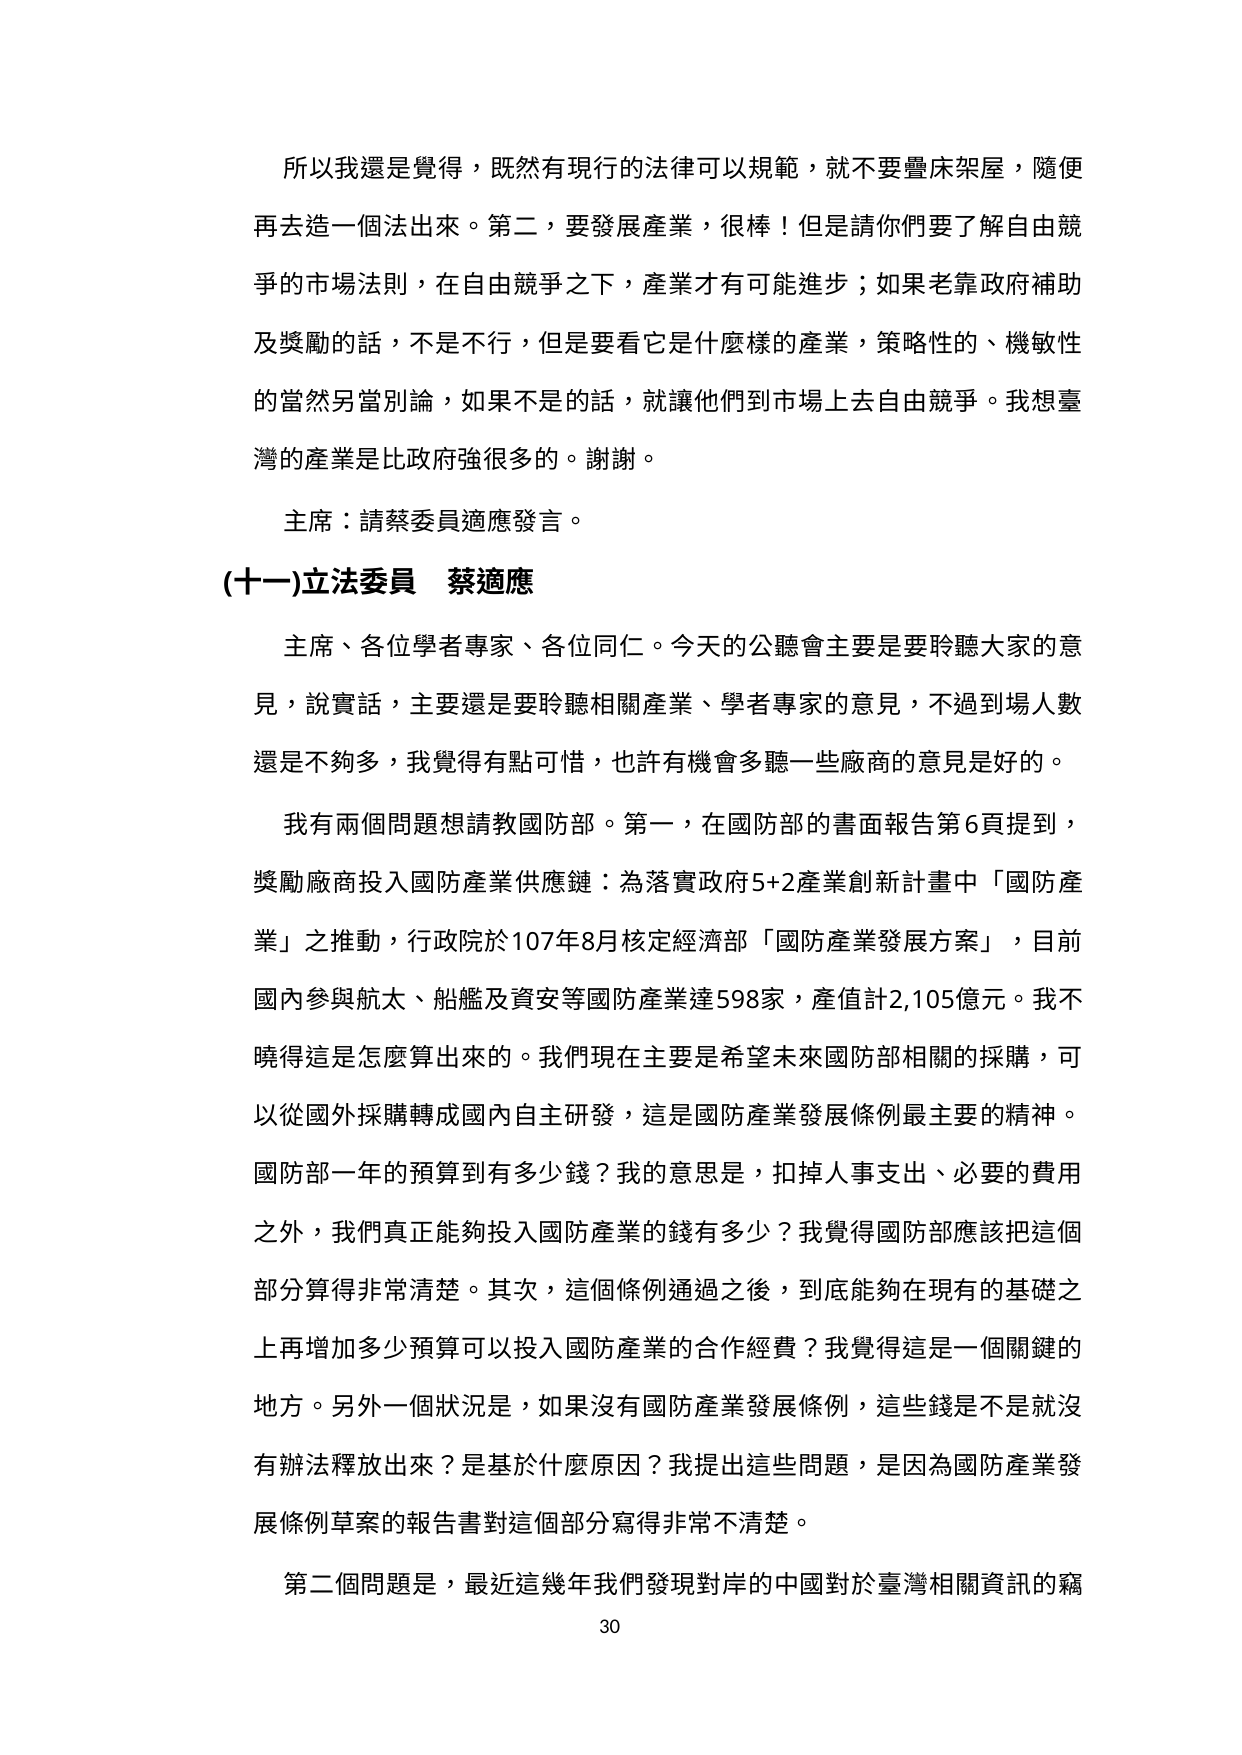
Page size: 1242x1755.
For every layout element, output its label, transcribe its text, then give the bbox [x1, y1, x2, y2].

text 第二個問題是，最近這幾年我們發現對岸的中國對於臺灣相關資訊的竊 [253, 1564, 1083, 1601]
text 所以我還是覺得，既然有現行的法律可以規範，就不要疊床架屋，隨便再去造一個法出來。第二，要發展產業，很棒！但是請你們要了解自由競爭的市場法則，在自由競爭之下，產業才有可能進步；如果老靠政府補助及獎勵的話，不是不行，但是要看它是什麼樣的產業，策略性的、機敏性的當然另當別論，如果不是的話，就讓他們到市場上去自由競爭。我想臺灣的產業是比政府強很多的。謝謝。 [253, 147, 1083, 476]
text 主席：請蔡委員適應發言。 [253, 500, 1083, 537]
text 我有兩個問題想請教國防部。第一，在國防部的書面報告第6頁提到，獎勵廠商投入國防產業供應鏈：為落實政府5+2產業創新計畫中「國防產業」之推動，行政院於107年8月核定經濟部「國防產業發展方案」，目前國內參與航太、船艦及資安等國防產業達598家，產值計2,105億元。我不曉得這是怎麼算出來的。我們現在主要是希望未來國防部相關的採購，可以從國外採購轉成國內自主研發，這是國防產業發展條例最主要的精神。國防部一年的預算到有多少錢？我的意思是，扣掉人事支出、必要的費用之外，我們真正能夠投入國防產業的錢有多少？我覺得國防部應該把這個部分算得非常清楚。其次，這個條例通過之後，到底能夠在現有的基礎之上再增加多少預算可以投入國防產業的合作經費？我覺得這是一個關鍵的地方。另外一個狀況是，如果沒有國防產業發展條例，這些錢是不是就沒有辦法釋放出來？是基於什麼原因？我提出這些問題，是因為國防產業發展條例草案的報告書對這個部分寫得非常不清楚。 [253, 803, 1083, 1539]
text 主席、各位學者專家、各位同仁。今天的公聽會主要是要聆聽大家的意見，說實話，主要還是要聆聽相關產業、學者專家的意見，不過到場人數還是不夠多，我覺得有點可惜，也許有機會多聽一些廠商的意見是好的。 [253, 625, 1083, 779]
text (十一)立法委員 蔡適應 [223, 558, 1083, 601]
